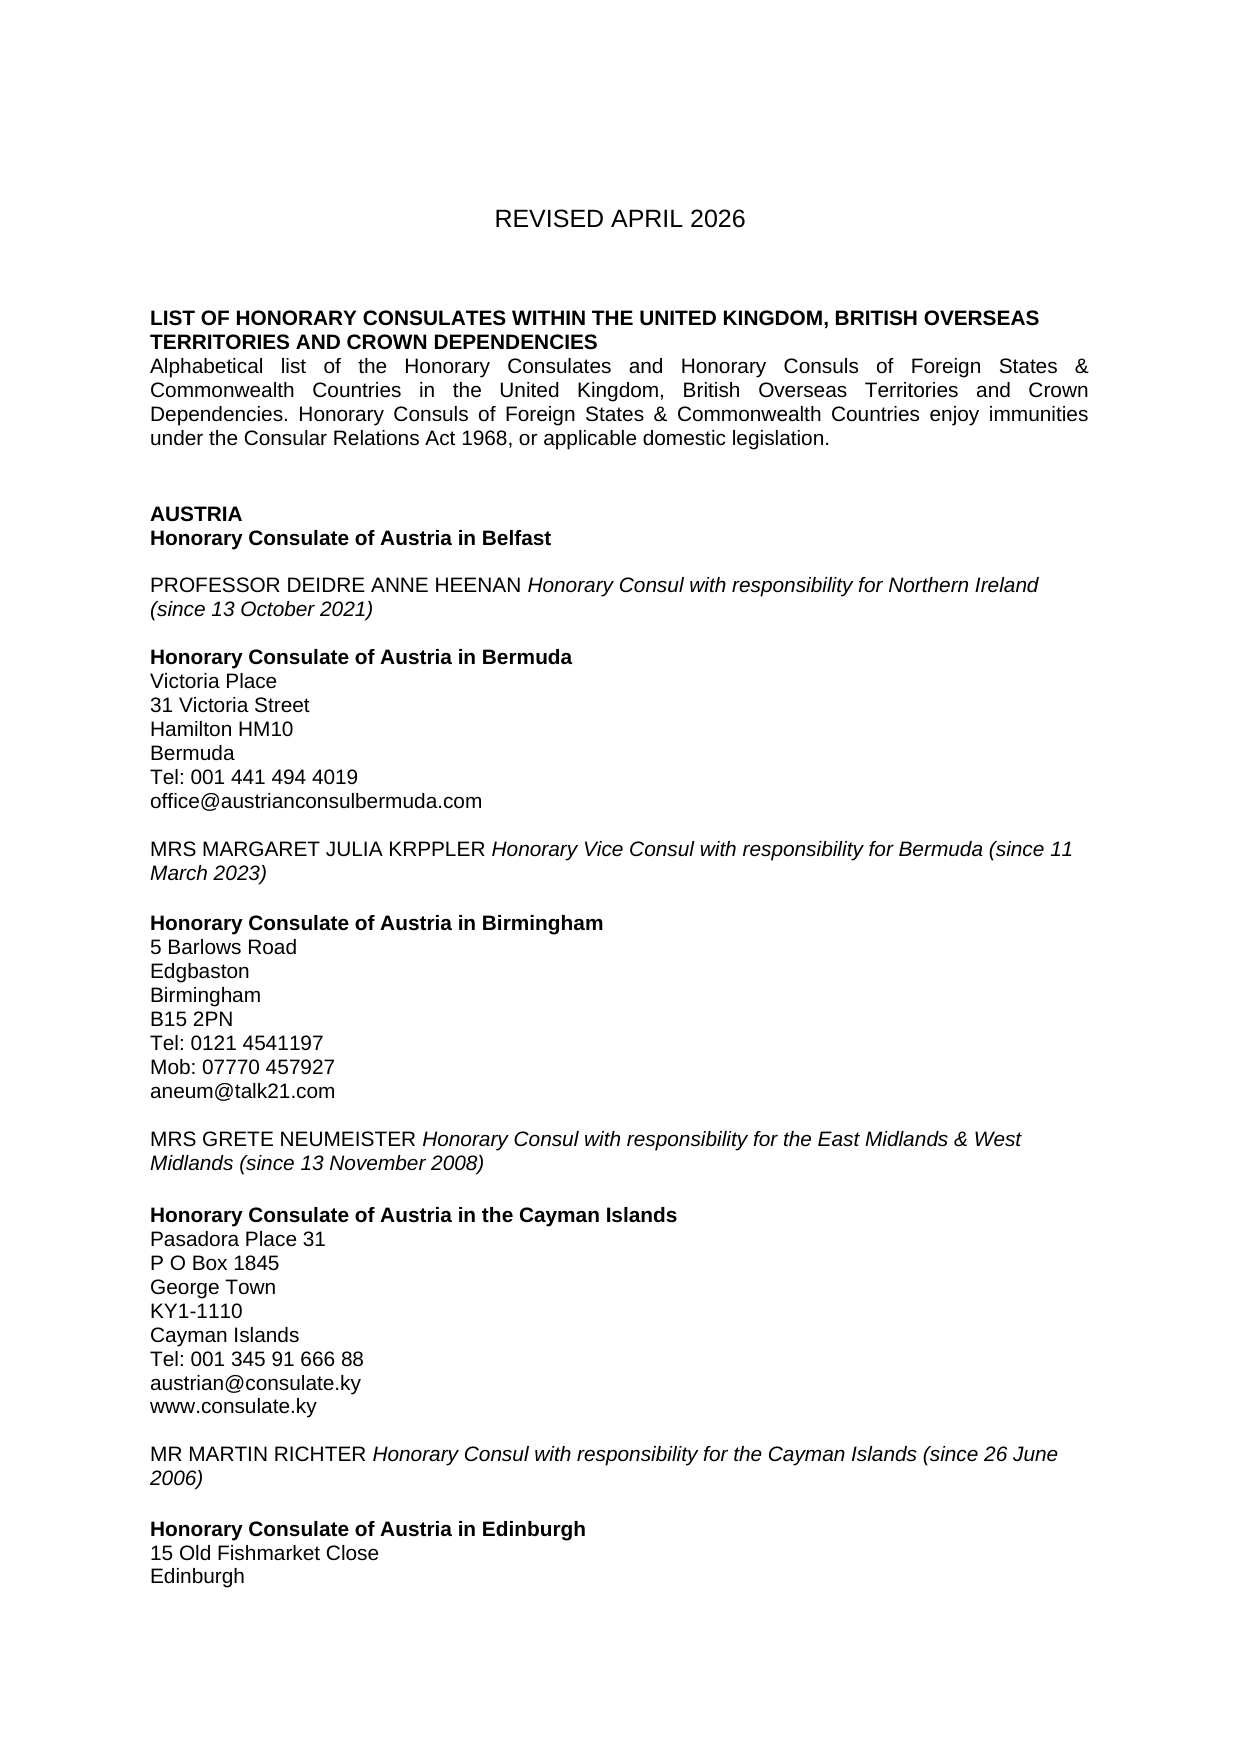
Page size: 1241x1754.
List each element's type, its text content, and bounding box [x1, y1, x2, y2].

text KY1-1110 [150, 1298, 1090, 1322]
text B15 2PN [150, 1007, 1090, 1031]
text Alphabetical list of the Honorary Consulates and Honorary Consuls of Foreign States & Commonwealth Countries in the United Kingdom, British Overseas Territories and Crown Dependencies. Honorary Consuls of Foreign States & Commonwealth Countries enjoy immunities under the Consular Relations Act 1968, or applicable domestic legislation. [150, 353, 1090, 449]
text Bermuda [150, 741, 1090, 765]
text 31 Victoria Street [150, 693, 1090, 717]
text 15 Old Fishmarket Close [150, 1540, 1090, 1564]
text PROFESSOR DEIDRE ANNE HEENAN Honorary Consul with responsibility for Northern Ireland (since 13 October 2021) [150, 573, 1090, 621]
text Hamilton HM10 [150, 717, 1090, 741]
text MRS MARGARET JULIA KRPPLER Honorary Vice Consul with responsibility for Bermuda (since 11 March 2023) [150, 837, 1090, 885]
text austrian@consulate.ky [150, 1370, 1090, 1394]
text Cayman Islands [150, 1322, 1090, 1346]
text MRS GRETE NEUMEISTER Honorary Consul with responsibility for the East Midlands & West Midlands (since 13 November 2008) [150, 1127, 1090, 1174]
text Edgbaston [150, 959, 1090, 983]
text Tel: 0121 4541197 [150, 1031, 1090, 1055]
text P O Box 1845 [150, 1251, 1090, 1274]
text Edinburgh [150, 1564, 1090, 1588]
text Honorary Consulate of Austria in Birmingham [150, 911, 1090, 935]
text Tel: 001 345 91 666 88 [150, 1346, 1090, 1370]
text MR MARTIN RICHTER Honorary Consul with responsibility for the Cayman Islands (since 26 June 2006) [150, 1442, 1090, 1490]
text Honorary Consulate of Austria in Edinburgh [150, 1516, 1090, 1540]
text AUSTRIA [150, 501, 1090, 525]
text Honorary Consulate of Austria in Belfast [150, 525, 1090, 549]
text Tel: 001 441 494 4019 [150, 765, 1090, 789]
text office@austrianconsulbermuda.com [150, 789, 1090, 813]
text Pasadora Place 31 [150, 1227, 1090, 1251]
text www.consulate.ky [150, 1394, 1090, 1418]
text LIST OF HONORARY CONSULATES WITHIN THE UNITED KINGDOM, BRITISH OVERSEAS TERRITORIES AND CROWN DEPENDENCIES [150, 306, 1090, 353]
text Victoria Place [150, 669, 1090, 693]
text REVISED APRIL 2026 [150, 204, 1090, 233]
text Honorary Consulate of Austria in Bermuda [150, 645, 1090, 669]
text Birmingham [150, 983, 1090, 1007]
text Honorary Consulate of Austria in the Cayman Islands [150, 1203, 1090, 1227]
text George Town [150, 1274, 1090, 1298]
text aneum@talk21.com [150, 1079, 1090, 1103]
text 5 Barlows Road [150, 935, 1090, 959]
text Mob: 07770 457927 [150, 1055, 1090, 1079]
